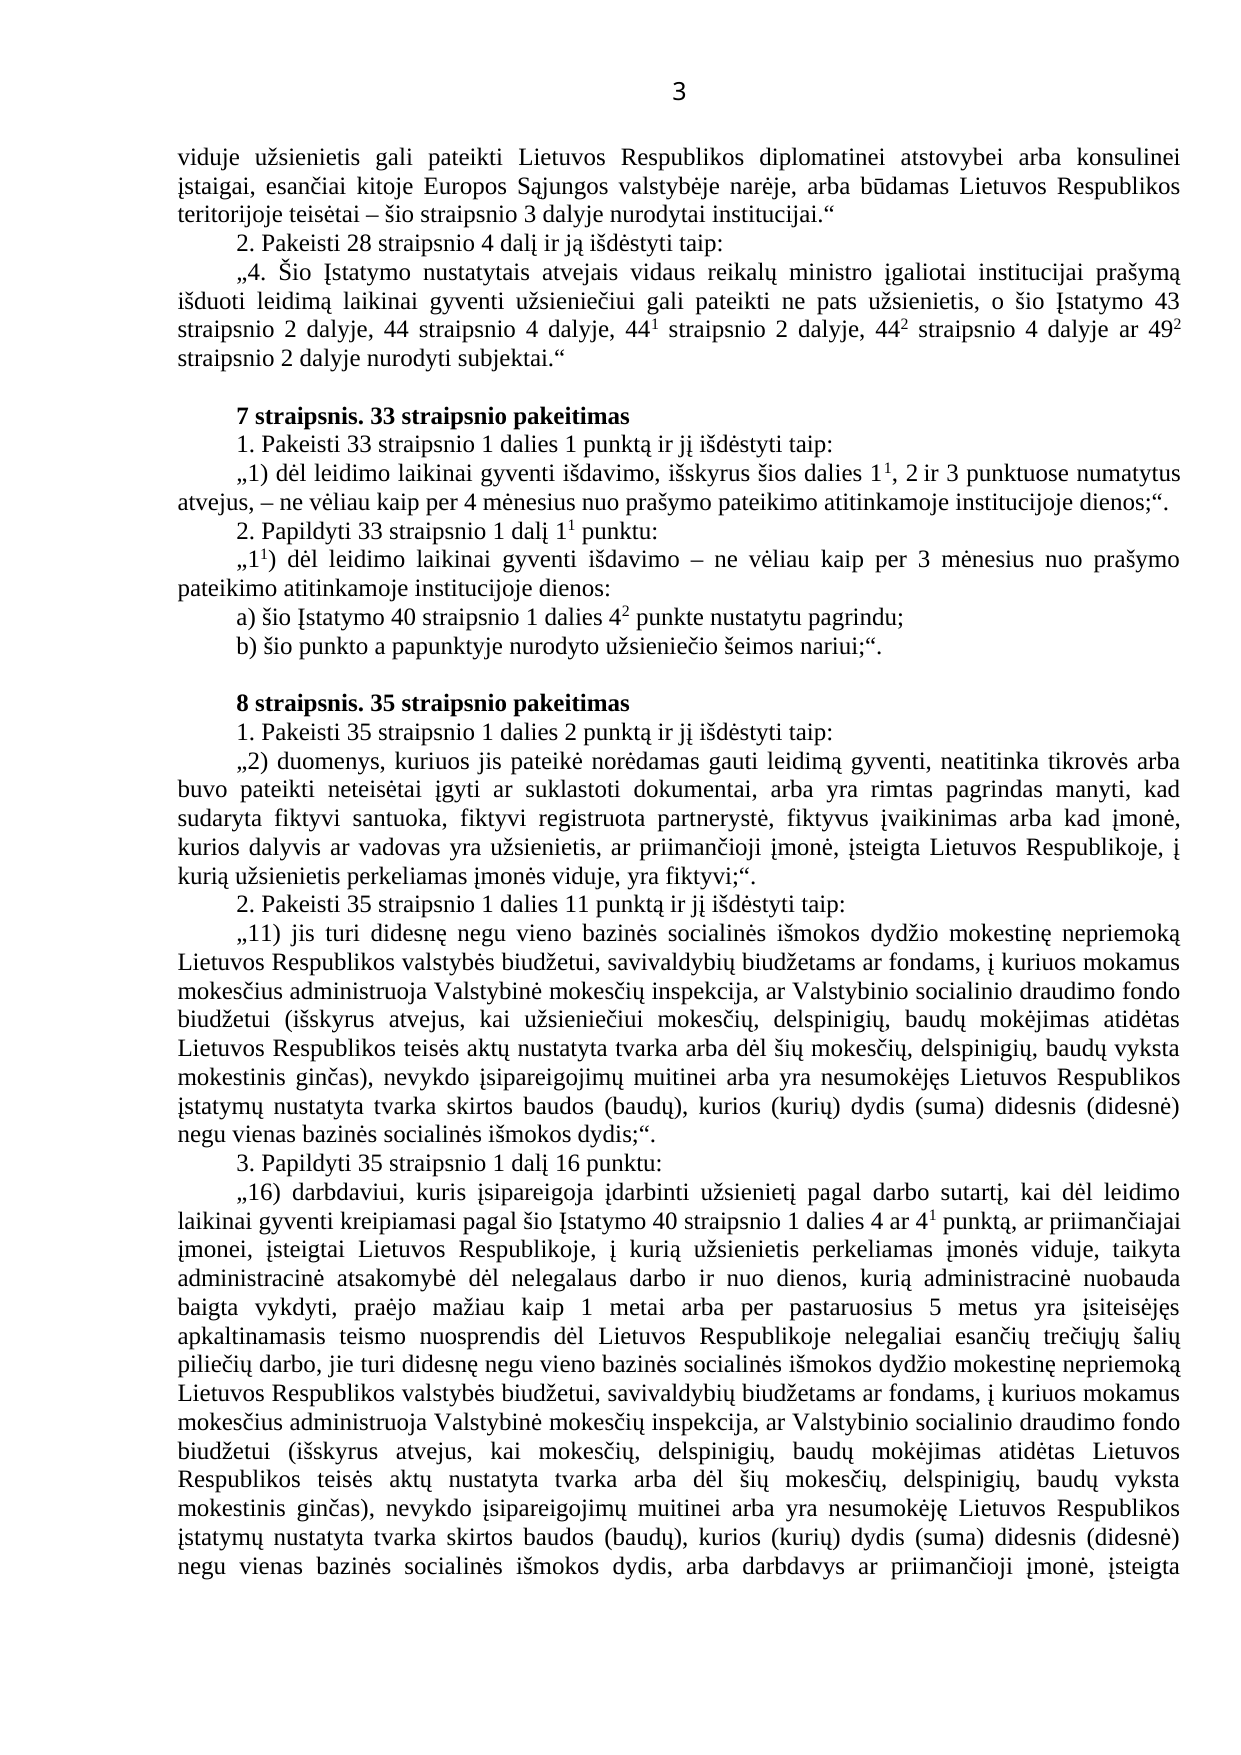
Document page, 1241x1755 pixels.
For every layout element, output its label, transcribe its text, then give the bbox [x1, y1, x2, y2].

text 1. Pakeisti 35 straipsnio 1 dalies 2 punktą ir jį išdėstyti taip: [177, 717, 1181, 746]
text 2. Pakeisti 35 straipsnio 1 dalies 11 punktą ir jį išdėstyti taip: [177, 889, 1181, 918]
text 7 straipsnis. 33 straipsnio pakeitimas [177, 401, 1181, 429]
text 1. Pakeisti 33 straipsnio 1 dalies 1 punktą ir jį išdėstyti taip: [177, 429, 1181, 458]
text b) šio punkto a papunktyje nurodyto užsieniečio šeimos nariui;“. [177, 631, 1181, 659]
text 3. Papildyti 35 straipsnio 1 dalį 16 punktu: [177, 1148, 1181, 1177]
text 8 straipsnis. 35 straipsnio pakeitimas [177, 688, 1181, 717]
text viduje užsienietis gali pateikti Lietuvos Respublikos diplomatinei atstovybei arba konsulinei įstaigai, esančiai kitoje Europos Sąjungos valstybėje narėje, arba būdamas Lietuvos Respublikos teritorijoje teisėtai – šio straipsnio 3 dalyje nurodytai institucijai.“ [177, 142, 1181, 228]
text „4. Šio Įstatymo nustatytais atvejais vidaus reikalų ministro įgaliotai institucijai prašymą išduoti leidimą laikinai gyventi užsieniečiui gali pateikti ne pats užsienietis, o šio Įstatymo 43 straipsnio 2 dalyje, 44 straipsnio 4 dalyje, 441 straipsnio 2 dalyje, 442 straipsnio 4 dalyje ar 492 straipsnio 2 dalyje nurodyti subjektai.“ [177, 257, 1181, 372]
text „11) dėl leidimo laikinai gyventi išdavimo – ne vėliau kaip per 3 mėnesius nuo prašymo pateikimo atitinkamoje institucijoje dienos: [177, 544, 1181, 602]
text „1) dėl leidimo laikinai gyventi išdavimo, išskyrus šios dalies 11, 2 ir 3 punktuose numatytus atvejus, – ne vėliau kaip per 4 mėnesius nuo prašymo pateikimo atitinkamoje institucijoje dienos;“. [177, 458, 1181, 516]
text „16) darbdaviui, kuris įsipareigoja įdarbinti užsienietį pagal darbo sutartį, kai dėl leidimo laikinai gyventi kreipiamasi pagal šio Įstatymo 40 straipsnio 1 dalies 4 ar 41 punktą, ar priimančiajai įmonei, įsteigtai Lietuvos Respublikoje, į kurią užsienietis perkeliamas įmonės viduje, taikyta administracinė atsakomybė dėl nelegalaus darbo ir nuo dienos, kurią administracinė nuobauda baigta vykdyti, praėjo mažiau kaip 1 metai arba per pastaruosius 5 metus yra įsiteisėjęs apkaltinamasis teismo nuosprendis dėl Lietuvos Respublikoje nelegaliai esančių trečiųjų šalių piliečių darbo, jie turi didesnę negu vieno bazinės socialinės išmokos dydžio mokestinę nepriemoką Lietuvos Respublikos valstybės biudžetui, savivaldybių biudžetams ar fondams, į kuriuos mokamus mokesčius administruoja Valstybinė mokesčių inspekcija, ar Valstybinio socialinio draudimo fondo biudžetui (išskyrus atvejus, kai mokesčių, delspinigių, baudų mokėjimas atidėtas Lietuvos Respublikos teisės aktų nustatyta tvarka arba dėl šių mokesčių, delspinigių, baudų vyksta mokestinis ginčas), nevykdo įsipareigojimų muitinei arba yra nesumokėję Lietuvos Respublikos įstatymų nustatyta tvarka skirtos baudos (baudų), kurios (kurių) dydis (suma) didesnis (didesnė) negu vienas bazinės socialinės išmokos dydis, arba darbdavys ar priimančioji įmonė, įsteigta [177, 1177, 1181, 1579]
text 2. Papildyti 33 straipsnio 1 dalį 11 punktu: [177, 516, 1181, 544]
text „2) duomenys, kuriuos jis pateikė norėdamas gauti leidimą gyventi, neatitinka tikrovės arba buvo pateikti neteisėtai įgyti ar suklastoti dokumentai, arba yra rimtas pagrindas manyti, kad sudaryta fiktyvi santuoka, fiktyvi registruota partnerystė, fiktyvus įvaikinimas arba kad įmonė, kurios dalyvis ar vadovas yra užsienietis, ar priimančioji įmonė, įsteigta Lietuvos Respublikoje, į kurią užsienietis perkeliamas įmonės viduje, yra fiktyvi;“. [177, 746, 1181, 889]
text 2. Pakeisti 28 straipsnio 4 dalį ir ją išdėstyti taip: [177, 228, 1181, 257]
text a) šio Įstatymo 40 straipsnio 1 dalies 42 punkte nustatytu pagrindu; [177, 602, 1181, 631]
text „11) jis turi didesnę negu vieno bazinės socialinės išmokos dydžio mokestinę nepriemoką Lietuvos Respublikos valstybės biudžetui, savivaldybių biudžetams ar fondams, į kuriuos mokamus mokesčius administruoja Valstybinė mokesčių inspekcija, ar Valstybinio socialinio draudimo fondo biudžetui (išskyrus atvejus, kai užsieniečiui mokesčių, delspinigių, baudų mokėjimas atidėtas Lietuvos Respublikos teisės aktų nustatyta tvarka arba dėl šių mokesčių, delspinigių, baudų vyksta mokestinis ginčas), nevykdo įsipareigojimų muitinei arba yra nesumokėjęs Lietuvos Respublikos įstatymų nustatyta tvarka skirtos baudos (baudų), kurios (kurių) dydis (suma) didesnis (didesnė) negu vienas bazinės socialinės išmokos dydis;“. [177, 918, 1181, 1148]
